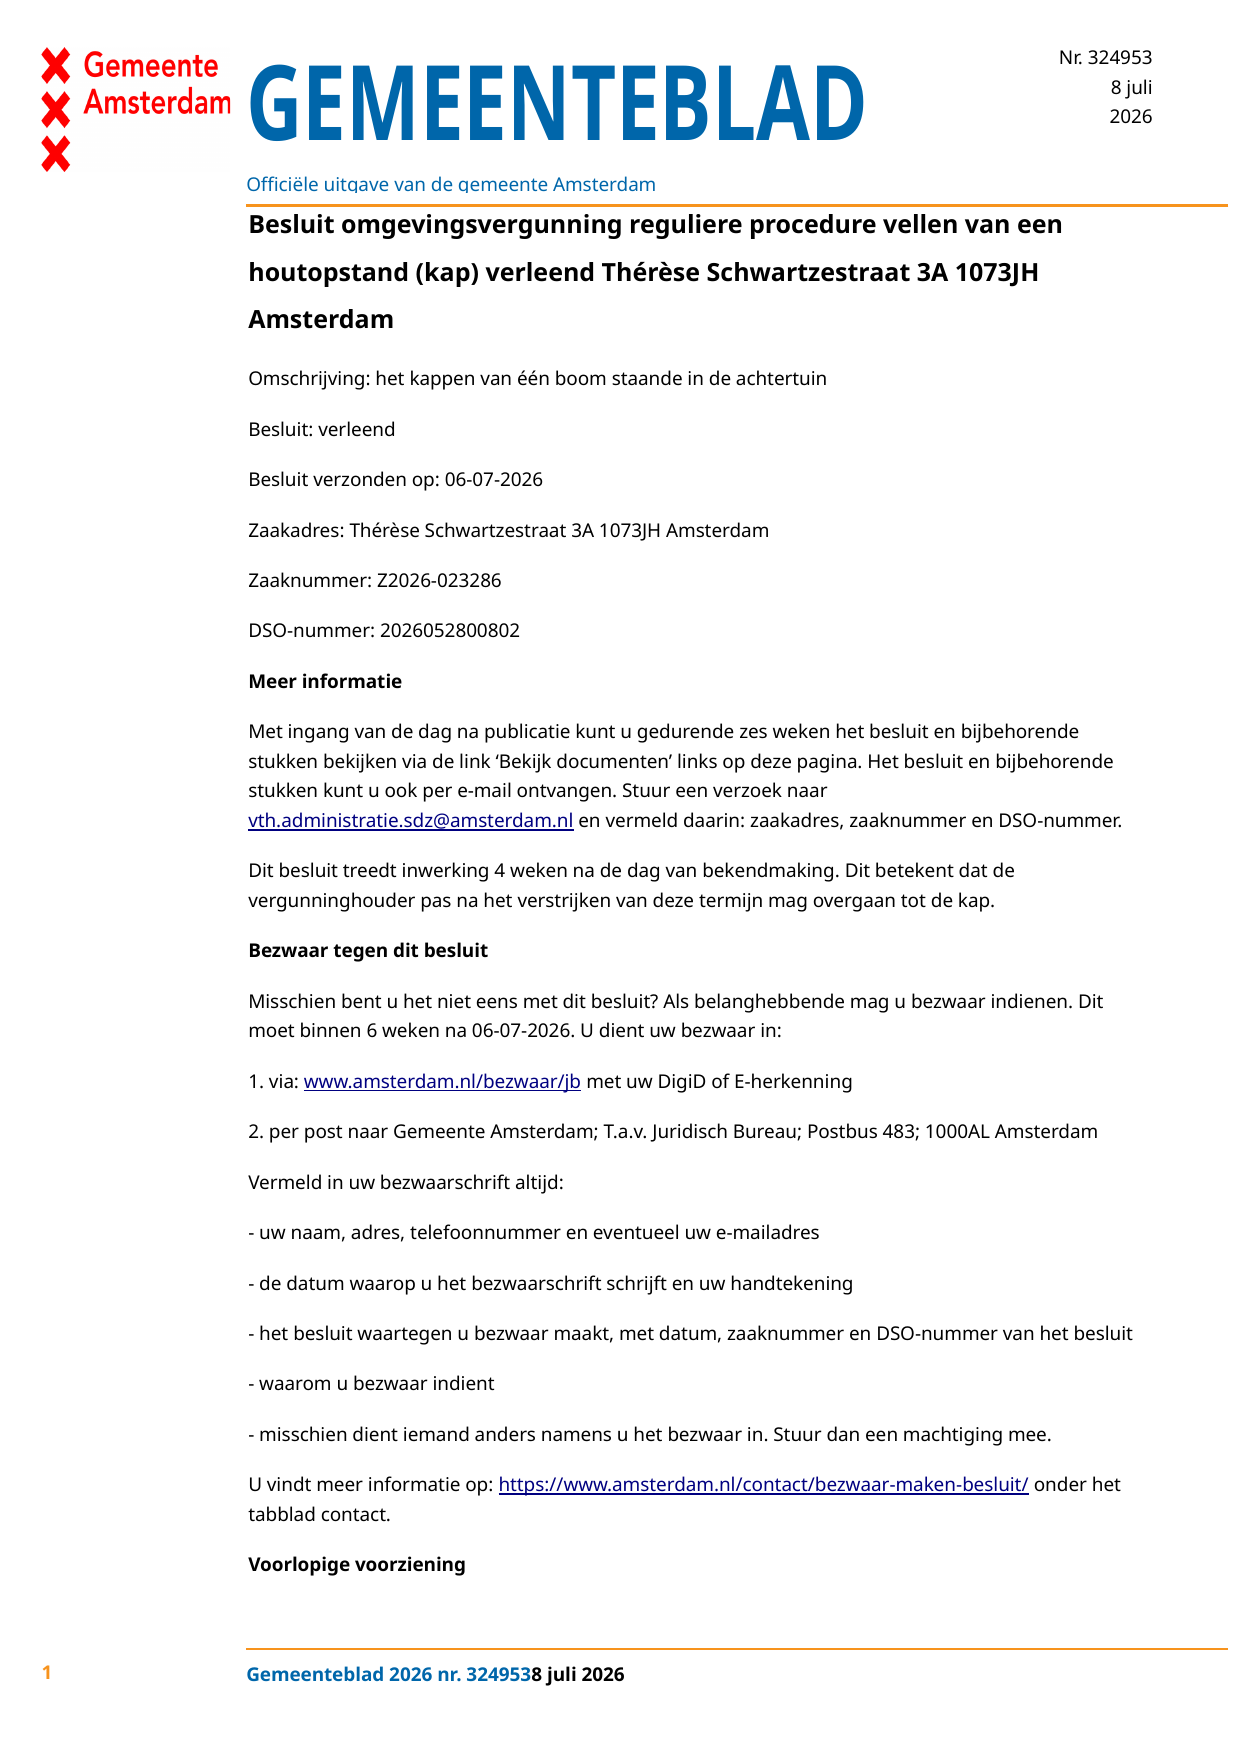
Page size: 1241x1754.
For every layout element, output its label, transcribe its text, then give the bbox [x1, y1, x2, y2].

text 1. via: www.amsterdam.nl/bezwaar/jb met uw DigiD of E-herkenning [248, 1068, 1152, 1094]
text Meer informatie [248, 668, 1152, 694]
text - het besluit waartegen u bezwaar maakt, met datum, zaaknummer en DSO-nummer van het besluit [248, 1320, 1152, 1346]
text Bezwaar tegen dit besluit [248, 938, 1152, 963]
text Dit besluit treedt inwerking 4 weken na de dag van bekendmaking. Dit betekent dat de vergunninghouder pas na het verstrijken van deze termijn mag overgaan tot de kap. [248, 858, 1152, 913]
text Met ingang van de dag na publicatie kunt u gedurende zes weken het besluit en bijbehorende stukken bekijken via de link ‘Bekijk documenten’ links op deze pagina. Het besluit en bijbehorende stukken kunt u ook per e-mail ontvangen. Stuur een verzoek naar vth.administratie.sdz@amsterdam.nl en vermeld daarin: zaakadres, zaaknummer en DSO-nummer. [248, 718, 1152, 833]
text - de datum waarop u het bezwaarschrift schrijft en uw handtekening [248, 1270, 1152, 1295]
text - waarom u bezwaar indient [248, 1371, 1152, 1396]
text DSO-nummer: 2026052800802 [248, 618, 1152, 643]
text 2. per post naar Gemeente Amsterdam; T.a.v. Juridisch Bureau; Postbus 483; 1000AL Amsterdam [248, 1118, 1152, 1144]
text - uw naam, adres, telefoonnummer en eventueel uw e-mailadres [248, 1219, 1152, 1245]
text Besluit verzonden op: 06-07-2026 [248, 466, 1152, 492]
text Besluit: verleend [248, 416, 1152, 442]
text Zaaknummer: Z2026-023286 [248, 567, 1152, 593]
picture [41, 47, 231, 172]
text Omschrijving: het kappen van één boom staande in de achtertuin [248, 366, 1152, 391]
text Besluit omgevingsvergunning reguliere procedure vellen van een houtopstand (kap) verleend Thérèse Schwartzestraat 3A 1073JH Amsterdam [248, 207, 1152, 336]
text Voorlopige voorziening [248, 1551, 1152, 1577]
text U vindt meer informatie op: https://www.amsterdam.nl/contact/bezwaar-maken-besluit/ onder het tabblad contact. [248, 1471, 1152, 1527]
text Misschien bent u het niet eens met dit besluit? Als belanghebbende mag u bezwaar indienen. Dit moet binnen 6 weken na 06-07-2026. U dient uw bezwaar in: [248, 988, 1152, 1043]
text Zaakadres: Thérèse Schwartzestraat 3A 1073JH Amsterdam [248, 517, 1152, 542]
text Vermeld in uw bezwaarschrift altijd: [248, 1169, 1152, 1194]
text - misschien dient iemand anders namens u het bezwaar in. Stuur dan een machtiging mee. [248, 1421, 1152, 1447]
